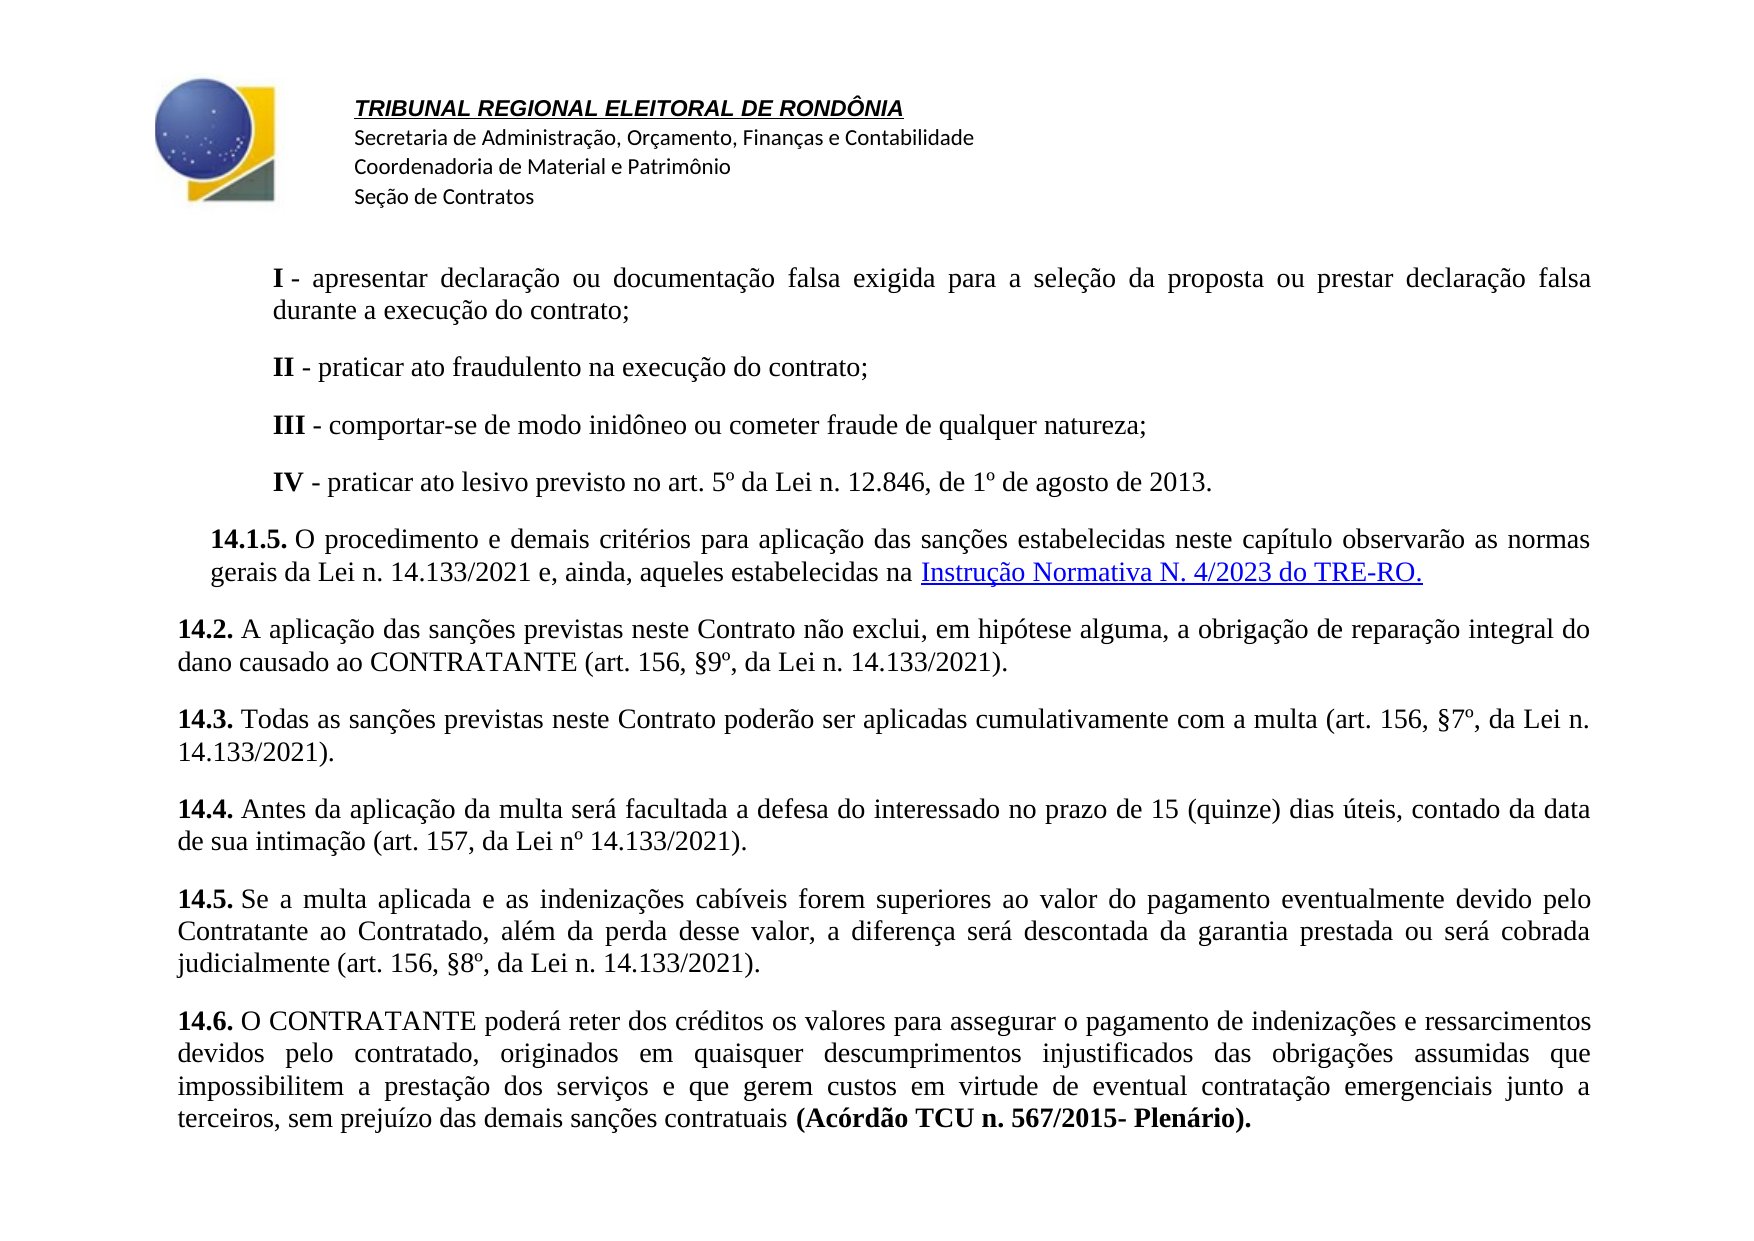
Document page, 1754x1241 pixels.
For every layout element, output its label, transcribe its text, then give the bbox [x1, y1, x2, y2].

text III - comportar-se de modo inidôneo ou cometer fraude de qualquer natureza; [273, 408, 1594, 440]
text 14.5. Se a multa aplicada e as indenizações cabíveis forem superiores ao valor do pagamento eventualmente devido pelo Contratante ao Contratado, além da perda desse valor, a diferença será descontada da garantia prestada ou será cobrada judicialmente (art. 156, §8º, da Lei n. 14.133/2021). [177, 882, 1594, 979]
text 14.6. O CONTRATANTE poderá reter dos créditos os valores para assegurar o pagamento de indenizações e ressarcimentos devidos pelo contratado, originados em quaisquer descumprimentos injustificados das obrigações assumidas que impossibilitem a prestação dos serviços e que gerem custos em virtude de eventual contratação emergenciais junto a terceiros, sem prejuízo das demais sanções contratuais (Acórdão TCU n. 567/2015- Plenário). [177, 1004, 1594, 1133]
text 14.3. Todas as sanções previstas neste Contrato poderão ser aplicadas cumulativamente com a multa (art. 156, §7º, da Lei n. 14.133/2021). [177, 702, 1594, 767]
text 14.4. Antes da aplicação da multa será facultada a defesa do interessado no prazo de 15 (quinze) dias úteis, contado da data de sua intimação (art. 157, da Lei nº 14.133/2021). [177, 792, 1594, 857]
text I - apresentar declaração ou documentação falsa exigida para a seleção da proposta ou prestar declaração falsa durante a execução do contrato; [273, 261, 1594, 325]
text 14.1.5. O procedimento e demais critérios para aplicação das sanções estabelecidas neste capítulo observarão as normas gerais da Lei n. 14.133/2021 e, ainda, aqueles estabelecidas na Instrução Normativa N. 4/2023 do TRE-RO. [210, 523, 1594, 587]
text 14.2. A aplicação das sanções previstas neste Contrato não exclui, em hipótese alguma, a obrigação de reparação integral do dano causado ao CONTRATANTE (art. 156, §9º, da Lei n. 14.133/2021). [177, 612, 1594, 677]
text II - praticar ato fraudulento na execução do contrato; [273, 350, 1594, 383]
text IV - praticar ato lesivo previsto no art. 5º da Lei n. 12.846, de 1º de agosto de 2013. [273, 465, 1594, 498]
